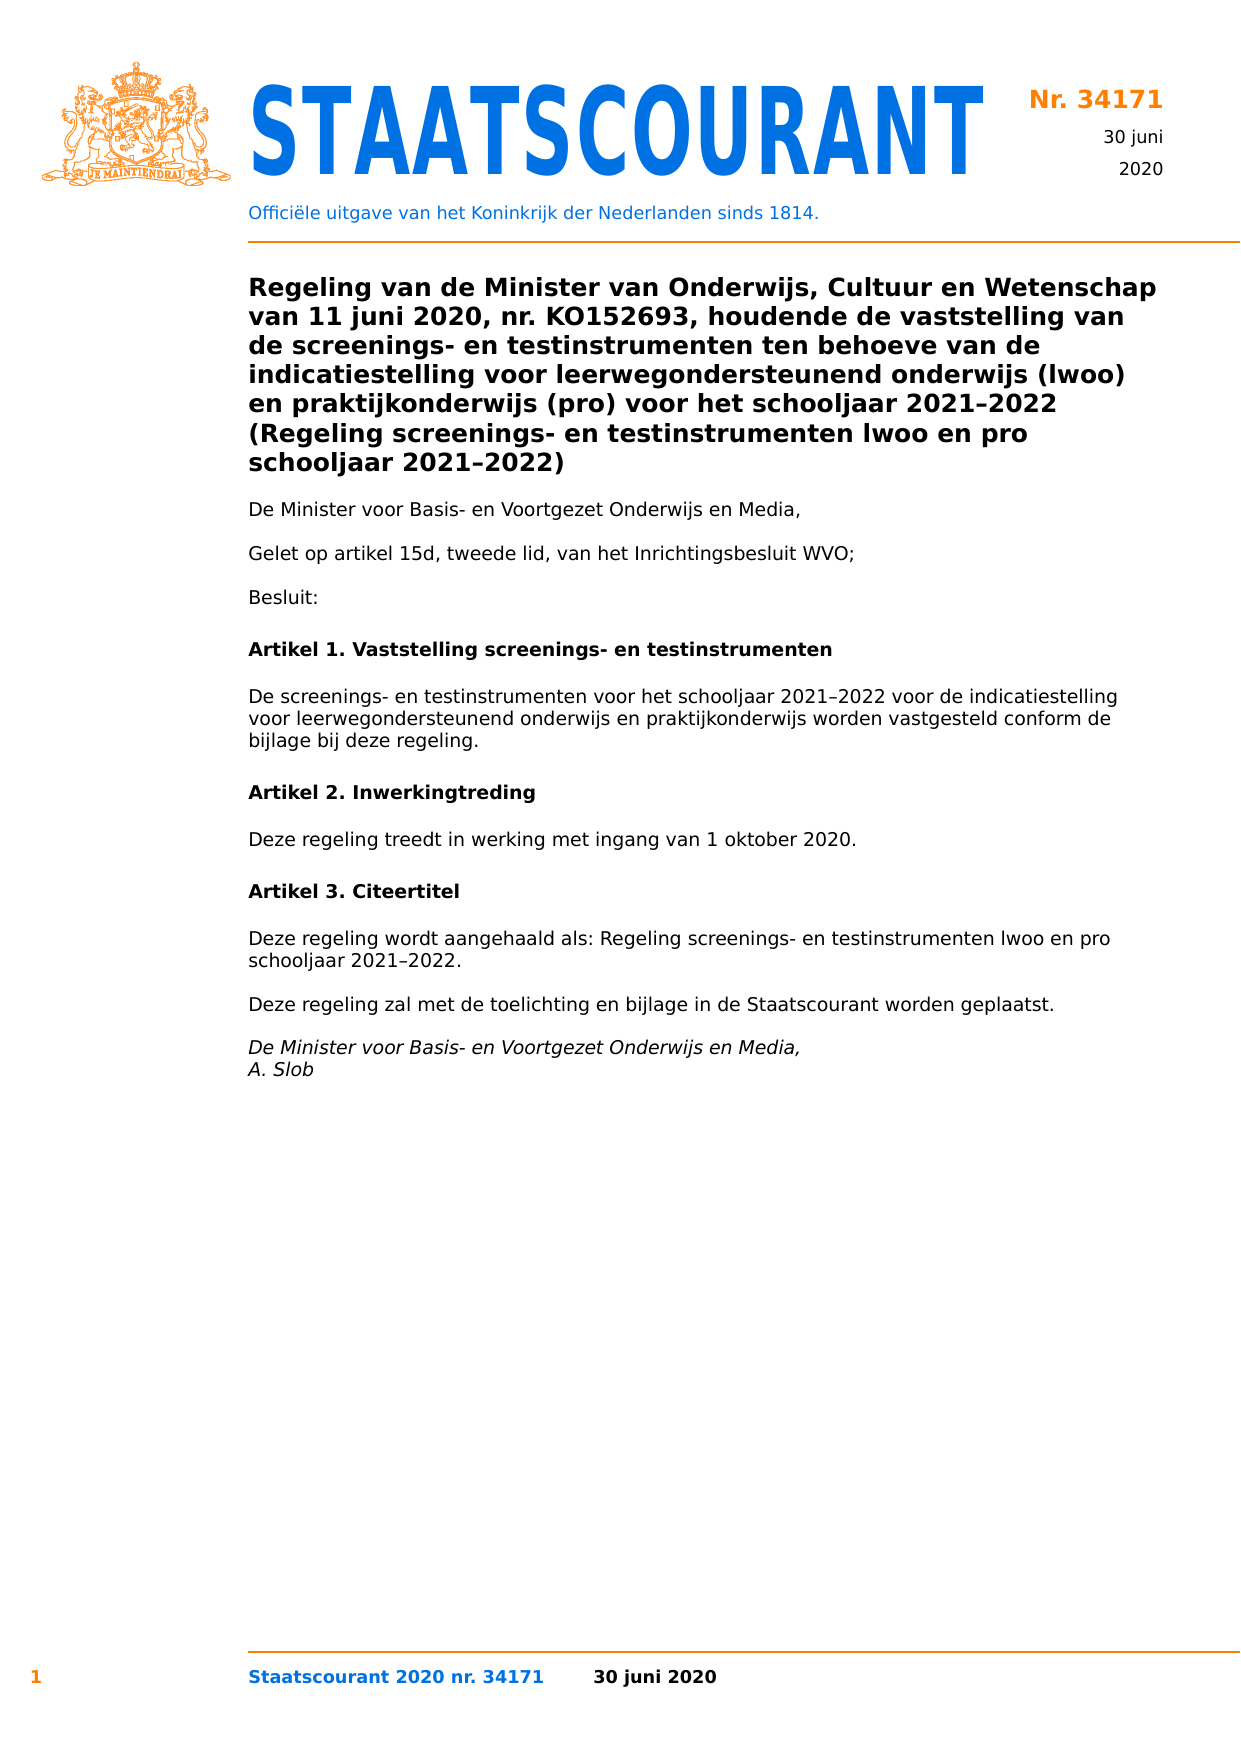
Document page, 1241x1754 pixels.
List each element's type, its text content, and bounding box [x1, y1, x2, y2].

subtitle Regeling van de Minister van Onderwijs, Cultuur en Wetenschap van 11 juni 2020, nr. KO152693, houdende de vaststelling van de screenings- en testinstrumenten ten behoeve van de indicatiestelling voor leerwegondersteunend onderwijs (lwoo) en praktijkonderwijs (pro) voor het schooljaar 2021–2022 (Regeling screenings- en testinstrumenten lwoo en pro schooljaar 2021–2022) [248, 273, 1163, 477]
table_cell 30 juni [998, 121, 1240, 153]
text Deze regeling wordt aangehaald als: Regeling screenings- en testinstrumenten lwoo en pro schooljaar 2021–2022. [248, 928, 1163, 972]
text Deze regeling zal met de toelichting en bijlage in de Staatscourant worden geplaatst. [248, 993, 1163, 1015]
subtitle Artikel 1. Vaststelling screenings- en testinstrumenten [248, 639, 1163, 661]
table_cell 2020 [998, 153, 1240, 203]
text De screenings- en testinstrumenten voor het schooljaar 2021–2022 voor de indicatiestelling voor leerwegondersteunend onderwijs en praktijkonderwijs worden vastgesteld conform de bijlage bij deze regeling. [248, 686, 1163, 752]
text Gelet op artikel 15d, tweede lid, van het Inrichtingsbesluit WVO; [248, 543, 1163, 565]
table_header [25, 62, 248, 241]
text De Minister voor Basis- en Voortgezet Onderwijs en Media, A. Slob [248, 1037, 1163, 1081]
subtitle Artikel 3. Citeertitel [248, 881, 1163, 903]
table_cell Officiële uitgave van het Koninkrijk der Nederlanden sinds 1814. [248, 203, 1240, 241]
table_header STAATSCOURANT [248, 62, 998, 203]
subtitle Artikel 2. Inwerkingtreding [248, 782, 1163, 804]
text Besluit: [248, 587, 1163, 609]
text Deze regeling treedt in werking met ingang van 1 oktober 2020. [248, 829, 1163, 851]
picture [41, 62, 231, 186]
text De Minister voor Basis- en Voortgezet Onderwijs en Media, [248, 499, 1163, 521]
table_header Nr. 34171 [998, 62, 1240, 121]
